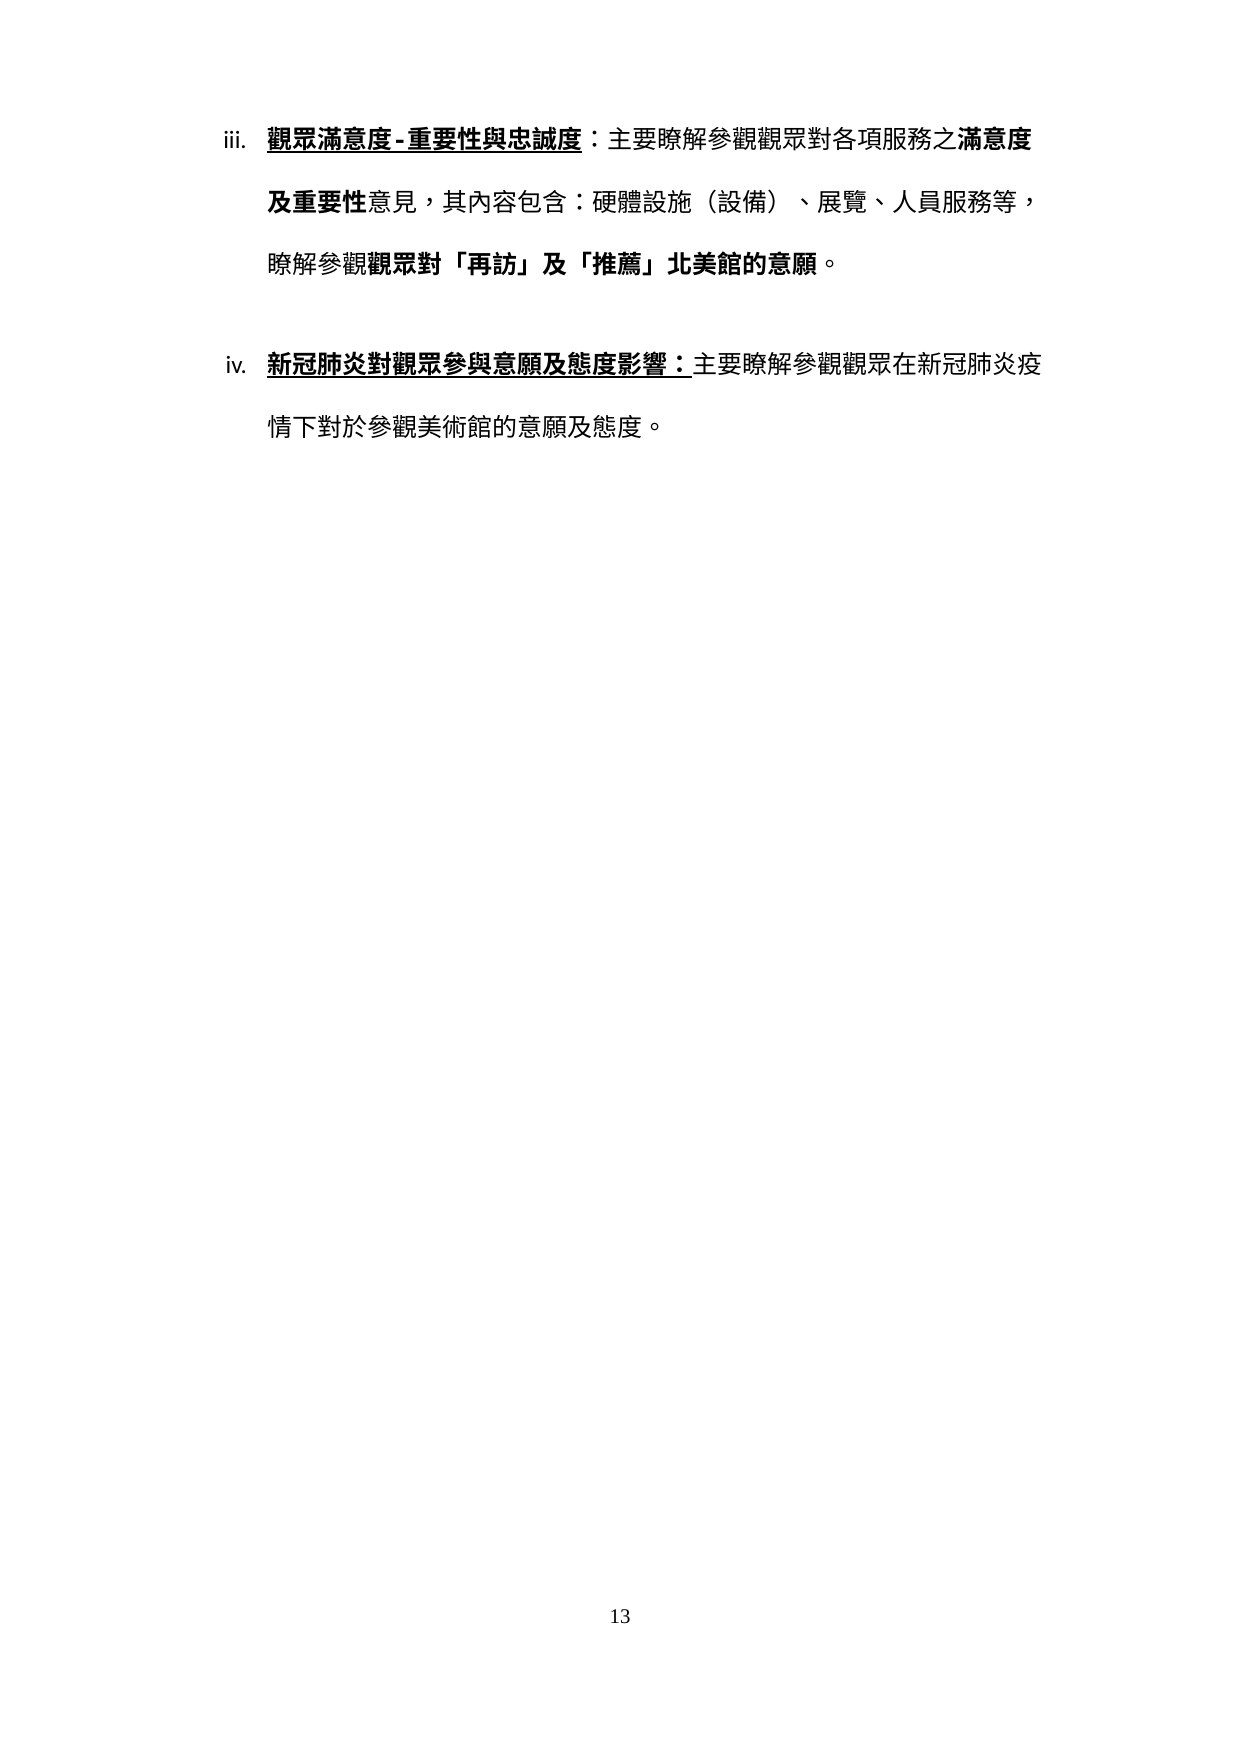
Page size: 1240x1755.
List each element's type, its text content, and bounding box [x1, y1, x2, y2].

list 觀眾滿意度-重要性與忠誠度：主要瞭解參觀觀眾對各項服務之滿意度及重要性意見，其內容包含：硬體設施（設備）、展覽、人員服務等，瞭解參觀觀眾對「再訪」及「推薦」北美館的意願。 [247, 96, 1052, 284]
list 新冠肺炎對觀眾參與意願及態度影響：主要瞭解參觀觀眾在新冠肺炎疫情下對於參觀美術館的意願及態度。 [247, 321, 1052, 446]
